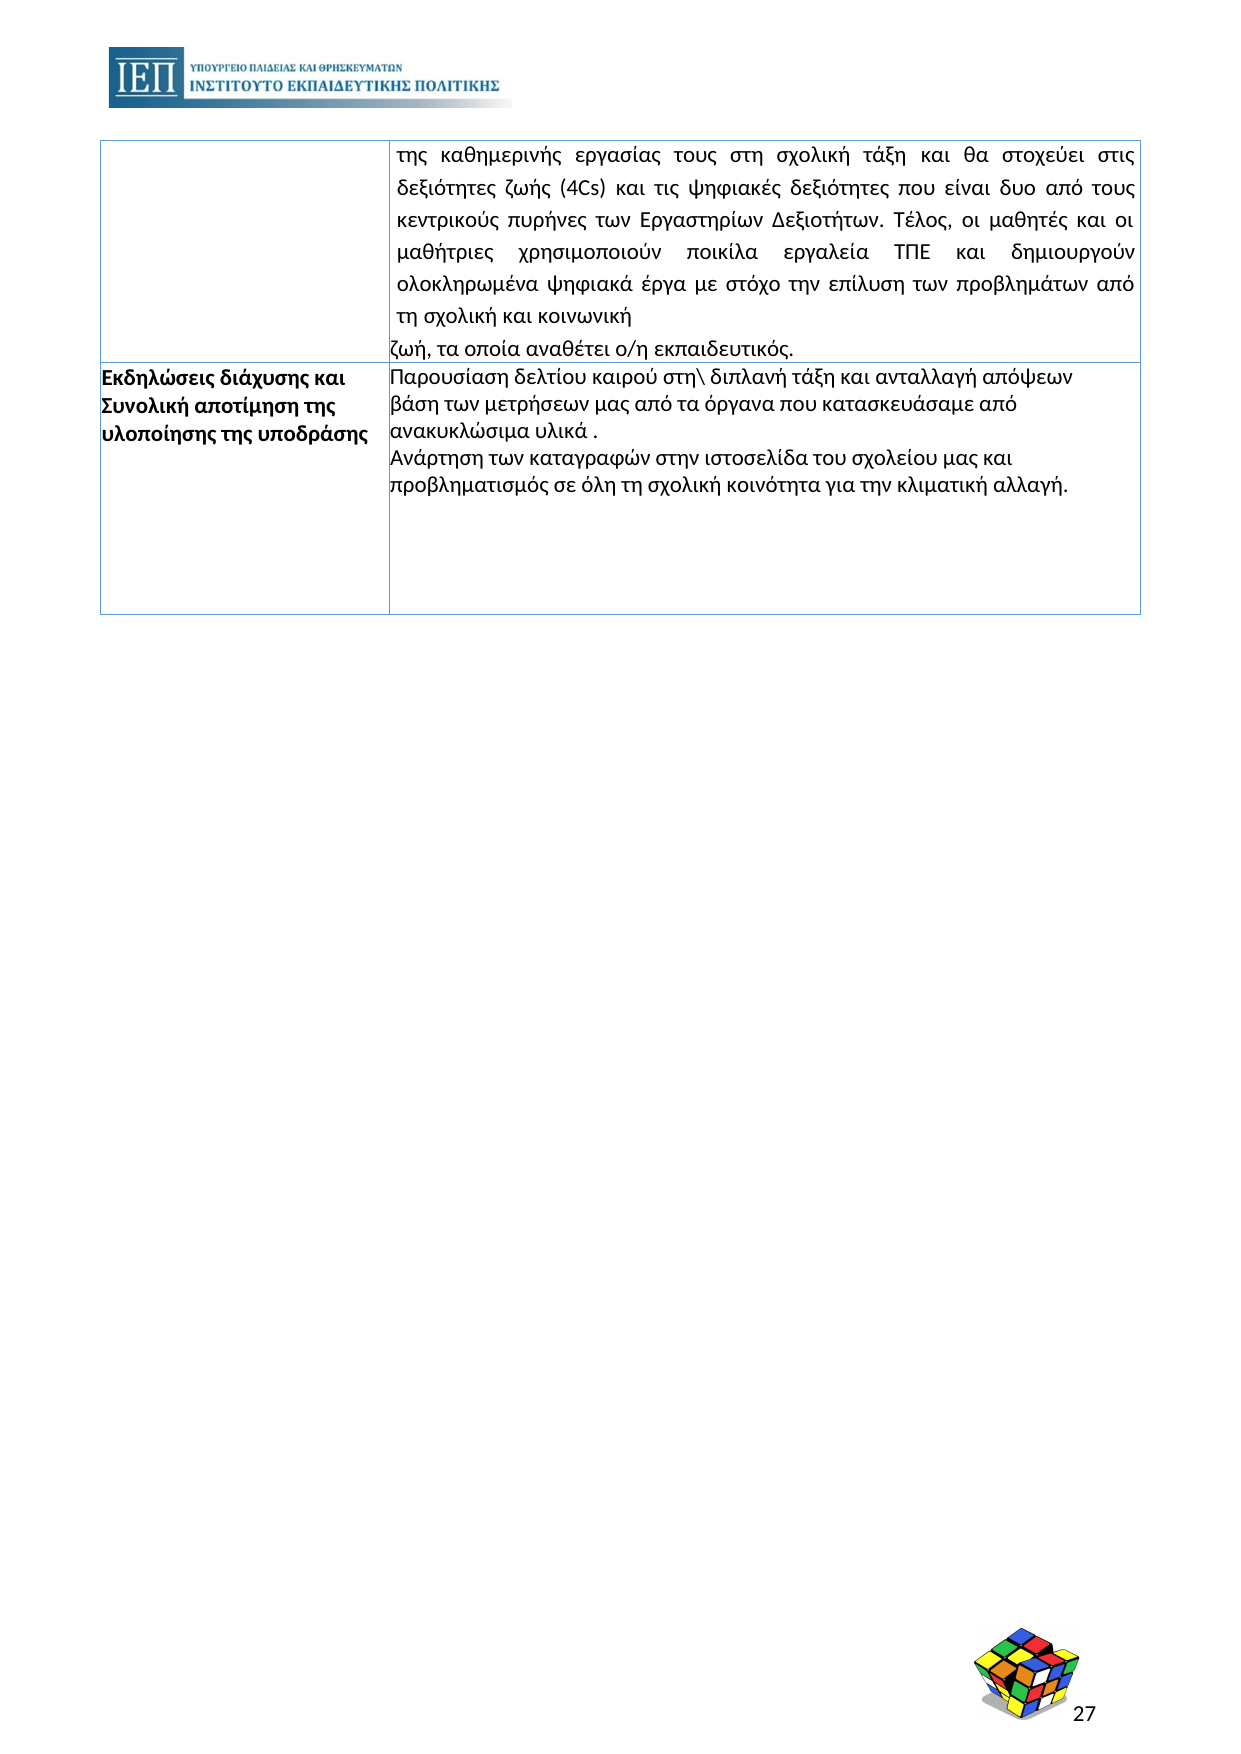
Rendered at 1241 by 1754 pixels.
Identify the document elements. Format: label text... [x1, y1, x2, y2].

table_cell Εκδηλώσεις διάχυσης και Συνολική αποτίμηση της υλοποίησης της υποδράσης [101, 363, 389, 614]
table_cell Παρουσίαση δελτίου καιρού στη\ διπλανή τάξη και ανταλλαγή απόψεων βάση των μετρήσεων μας από τα όργανα που κατασκευάσαμε από ανακυκλώσιμα υλικά . Ανάρτηση των καταγραφών στην ιστοσελίδα του σχολείου μας και προβληματισμός σε όλη τη σχολική κοινότητα για την κλιματική αλλαγή. [390, 363, 1140, 614]
picture [973, 1628, 1083, 1720]
table_cell της καθημερινής εργασίας τους στη σχολική τάξη και θα στοχεύει στις δεξιότητες ζωής (4Cs) και τις ψηφιακές δεξιότητες που είναι δυο από τους κεντρικούς πυρήνες των Εργαστηρίων Δεξιοτήτων. Τέλος, οι μαθητές και οι μαθήτριες χρησιμοποιούν ποικίλα εργαλεία ΤΠΕ και δημιουργούν ολοκληρωμένα ψηφιακά έργα με στόχο την επίλυση των προβλημάτων από τη σχολική και κοινωνική ζωή, τα οποία αναθέτει ο/η εκπαιδευτικός. [390, 141, 1140, 362]
table_cell [101, 141, 389, 362]
picture [108, 47, 512, 108]
